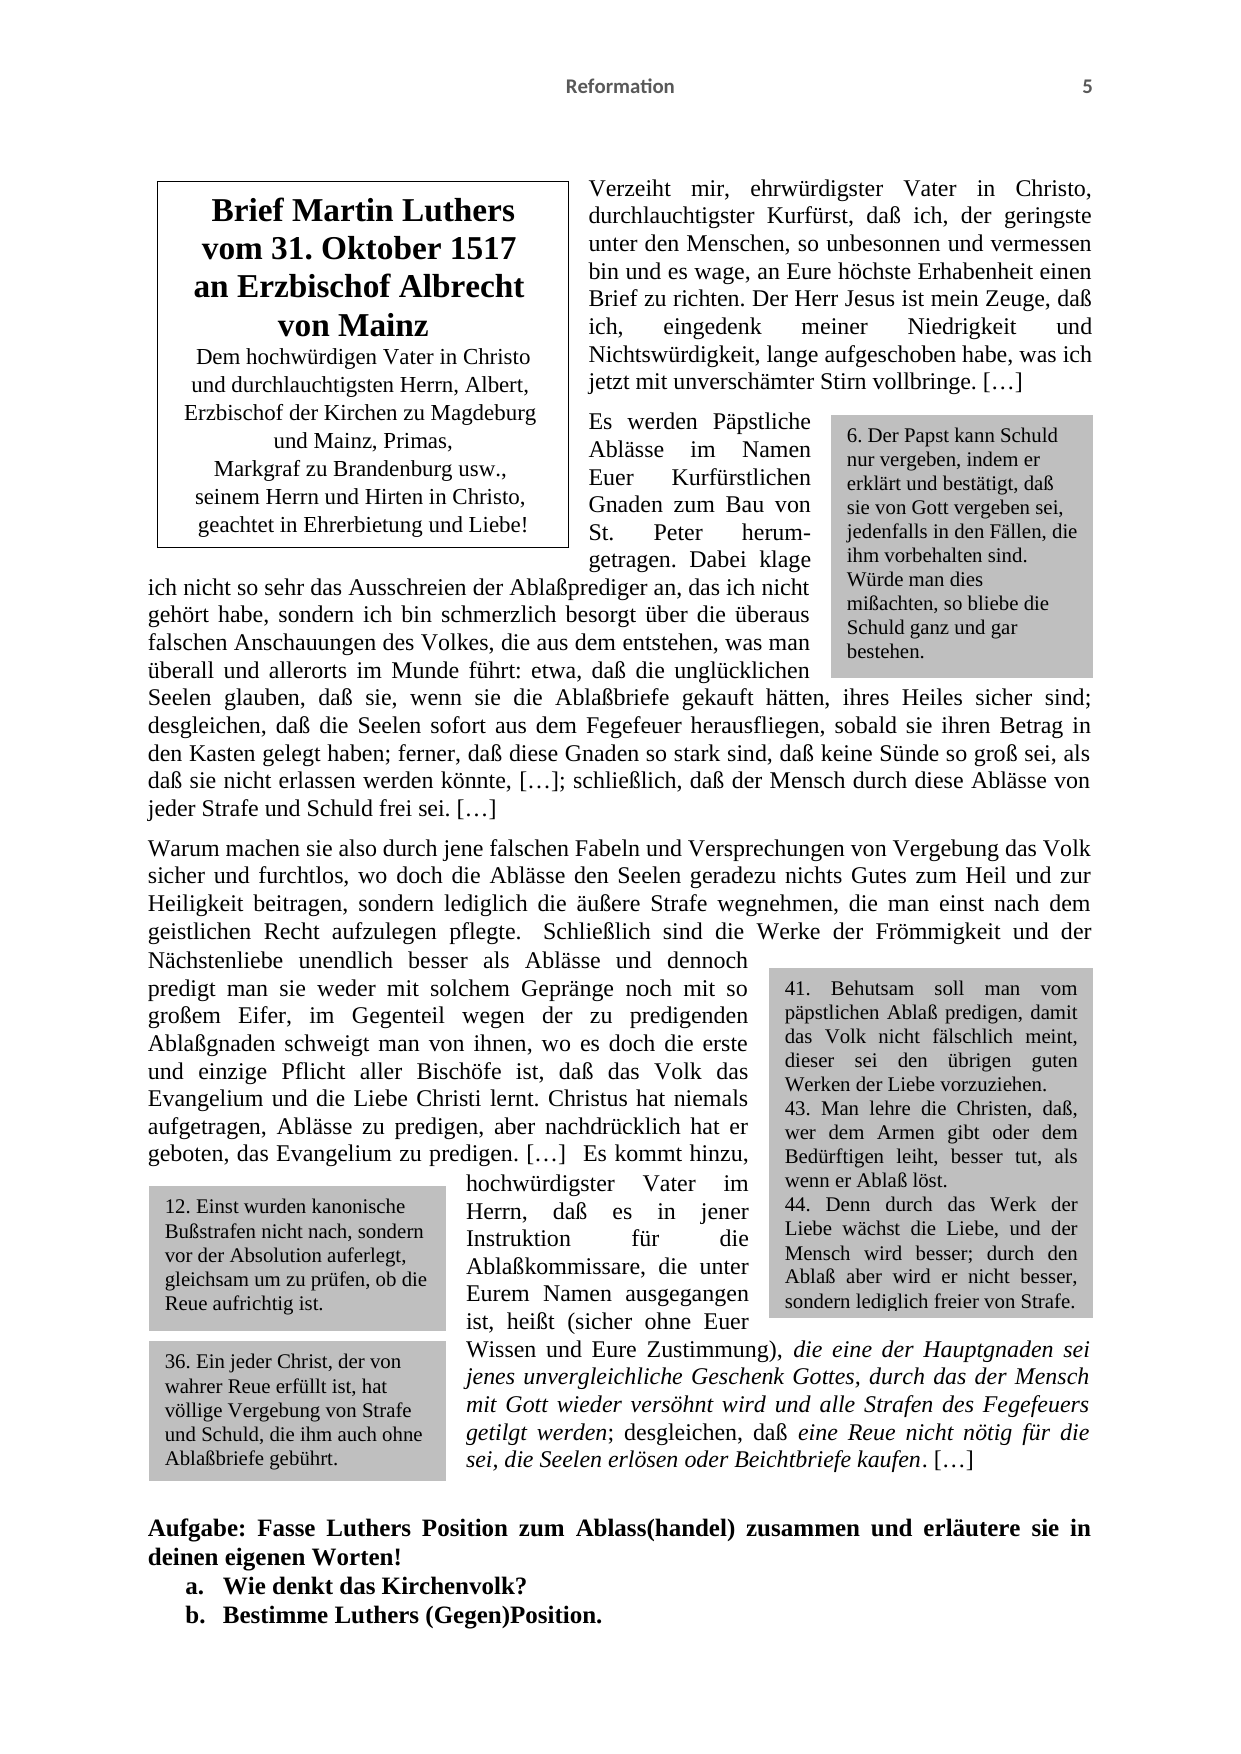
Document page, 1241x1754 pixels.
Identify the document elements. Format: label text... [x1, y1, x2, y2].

text 6. Der Papst kann Schuld nur vergeben, indem er erklärt und bestätigt, daß sie von Gott vergeben sei, jedenfalls in den Fällen, die ihm vorbehalten sind. Würde man dies mißachten, so bliebe die Schuld ganz und gar bestehen. [847, 423, 1077, 663]
text von Mainz [173, 305, 553, 343]
text Brief Martin Luthers vom 31. Oktober 1517 [173, 190, 553, 266]
text Verzeiht mir, ehrwürdigster Vater in Christo, durchlauchtigster Kurfürst, daß ich, der geringste unter den Menschen, so unbesonnen und vermessen bin und es wage, an Eure höchste Erhabenheit einen Brief zu richten. Der Herr Jesus ist mein Zeuge, daß ich, eingedenk meiner Niedrigkeit und Nichtswürdigkeit, lange aufgeschoben habe, was ich jetzt mit unverschämter Stirn vollbringe. […] [148, 174, 1093, 395]
text an Erzbischof Albrecht [173, 266, 553, 305]
text Warum machen sie also durch jene falschen Fabeln und Versprechungen von Vergebung das Volk sicher und furchtlos, wo doch die Ablässe den Seelen geradezu nichts Gutes zum Heil und zur Heiligkeit beitragen, sondern lediglich die äußere Strafe wegnehmen, die man einst nach dem geistlichen Recht aufzulegen pflegte. Schließlich sind die Werke der Frömmigkeit und der Nächstenliebe unendlich besser als Ablässe und dennoch predigt man sie weder mit solchem Gepränge noch mit so großem Eifer, im Gegenteil wegen der zu predigenden Ablaßgnaden schweigt man von ihnen, wo es doch die erste und einzige Pflicht aller Bischöfe ist, daß das Volk das Evangelium und die Liebe Christi lernt. Christus hat niemals aufgetragen, Ablässe zu predigen, aber nachdrücklich hat er geboten, das Evangelium zu predigen. […] Es kommt hinzu, hochwürdigster Vater im Herrn, daß es in jener Instruktion für die Ablaßkommissare, die unter Eurem Namen ausgegangen ist, heißt (sicher ohne Euer Wissen und Eure Zustimmung), die eine der Hauptgnaden sei jenes unvergleichliche Geschenk Gottes, durch das der Mensch mit Gott wieder versöhnt wird und alle Strafen des Fegefeuers getilgt werden; desgleichen, daß eine Reue nicht nötig für die sei, die Seelen erlösen oder Beichtbriefe kaufen. […] [148, 834, 1093, 1473]
text Es werden Päpstliche Ablässe im Namen Euer Kurfürstlichen Gnaden zum Bau von St. Peter herum-getragen. Dabei klage ich nicht so sehr das Ausschreien der Ablaßprediger an, das ich nicht gehört habe, sondern ich bin schmerzlich besorgt über die überaus falschen Anschauungen des Volkes, die aus dem entstehen, was man überall und allerorts im Munde führt: etwa, daß die unglücklichen Seelen glauben, daß sie, wenn sie die Ablaßbriefe gekauft hätten, ihres Heiles sicher sind; desgleichen, daß die Seelen sofort aus dem Fegefeuer herausfliegen, sobald sie ihren Betrag in den Kasten gelegt haben; ferner, daß diese Gnaden so stark sind, daß keine Sünde so groß sei, als daß sie nicht erlassen werden könnte, […]; schließlich, daß der Mensch durch diese Ablässe von jeder Strafe und Schuld frei sei. […] [148, 407, 1093, 821]
text Aufgabe: Fasse Luthers Position zum Ablass(handel) zusammen und erläutere sie in deinen eigenen Worten! [148, 1513, 1093, 1571]
text 41. Behutsam soll man vom päpstlichen Ablaß predigen, damit das Volk nicht fälschlich meint, dieser sei den übrigen guten Werken der Liebe vorzuziehen. [784, 976, 1078, 1096]
text 12. Einst wurden kanonische Bußstrafen nicht nach, sondern vor der Absolution auferlegt, gleichsam um zu prüfen, ob die Reue aufrichtig ist. [164, 1194, 430, 1315]
text Erzbischof der Kirchen zu Magdeburg [173, 399, 553, 425]
list Bestimme Luthers (Gegen)Position. [185, 1600, 1093, 1628]
text geachtet in Ehrerbietung und Liebe! [173, 511, 553, 537]
text seinem Herrn und Hirten in Christo, [173, 483, 553, 509]
text und Mainz, Primas, [173, 427, 553, 453]
text und durchlauchtigsten Herrn, Albert, [173, 371, 553, 397]
text Markgraf zu Brandenburg usw., [173, 455, 553, 481]
text Dem hochwürdigen Vater in Christo [173, 343, 553, 369]
text 43. Man lehre die Christen, daß, wer dem Armen gibt oder dem Bedürftigen leiht, besser tut, als wenn er Ablaß löst. [784, 1096, 1078, 1192]
text 44. Denn durch das Werk der Liebe wächst die Liebe, und der Mensch wird besser; durch den Ablaß aber wird er nicht besser, sondern lediglich freier von Strafe. [784, 1192, 1078, 1310]
text 36. Ein jeder Christ, der von wahrer Reue erfüllt ist, hat völlige Vergebung von Strafe und Schuld, die ihm auch ohne Ablaßbriefe gebührt. [164, 1349, 430, 1470]
list Wie denkt das Kirchenvolk? [185, 1571, 1093, 1600]
